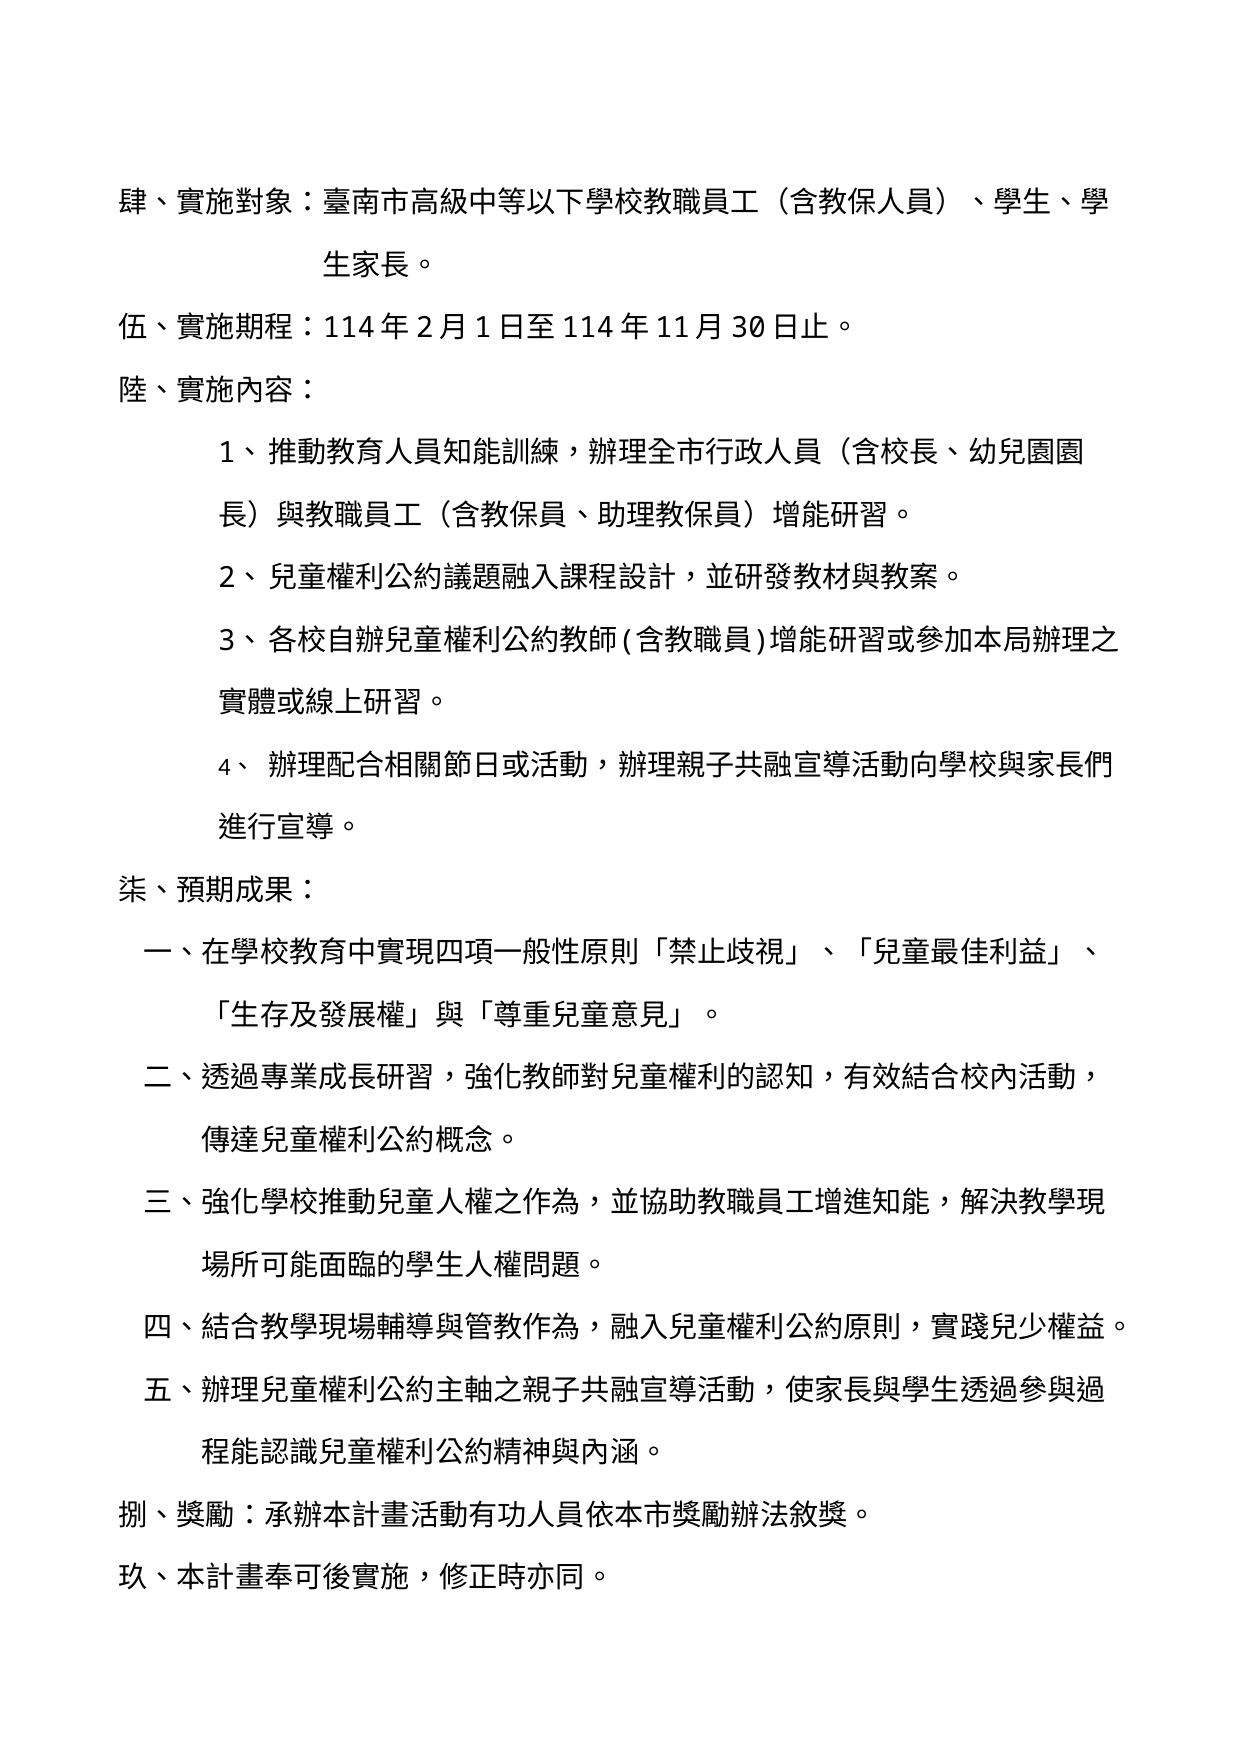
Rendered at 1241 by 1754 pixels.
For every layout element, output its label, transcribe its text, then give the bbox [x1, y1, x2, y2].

text 柒、預期成果： [118, 846, 1122, 908]
text 肆、實施對象：臺南市高級中等以下學校教職員工（含教保人員）、學生、學生家長。 [118, 158, 1122, 283]
list 辦理配合相關節日或活動，辦理親子共融宣導活動向學校與家長們進行宣導。 [218, 721, 1122, 846]
text 陸、實施內容： [118, 346, 1122, 408]
list 推動教育人員知能訓練，辦理全市行政人員（含校長、幼兒園園長）與教職員工（含教保員、助理教保員）增能研習。 [218, 408, 1122, 533]
text 五、辦理兒童權利公約主軸之親子共融宣導活動，使家長與學生透過參與過程能認識兒童權利公約精神與內涵。 [143, 1346, 1122, 1471]
text 捌、獎勵：承辦本計畫活動有功人員依本市獎勵辦法敘獎。 [118, 1471, 1122, 1533]
list 各校自辦兒童權利公約教師(含教職員)增能研習或參加本局辦理之實體或線上研習。 [218, 596, 1122, 721]
text 玖、本計畫奉可後實施，修正時亦同。 [118, 1533, 1122, 1596]
list 兒童權利公約議題融入課程設計，並研發教材與教案。 [218, 533, 1122, 596]
text 三、強化學校推動兒童人權之作為，並協助教職員工增進知能，解決教學現場所可能面臨的學生人權問題。 [143, 1158, 1122, 1283]
text 二、透過專業成長研習，強化教師對兒童權利的認知，有效結合校內活動，傳達兒童權利公約概念。 [143, 1033, 1122, 1158]
text 伍、實施期程：114年2月1日至114年11月30日止。 [118, 283, 1122, 346]
text 一、在學校教育中實現四項一般性原則「禁止歧視」、「兒童最佳利益」、「生存及發展權」與「尊重兒童意見」。 [143, 908, 1122, 1033]
text 四、結合教學現場輔導與管教作為，融入兒童權利公約原則，實踐兒少權益。 [143, 1283, 1122, 1346]
